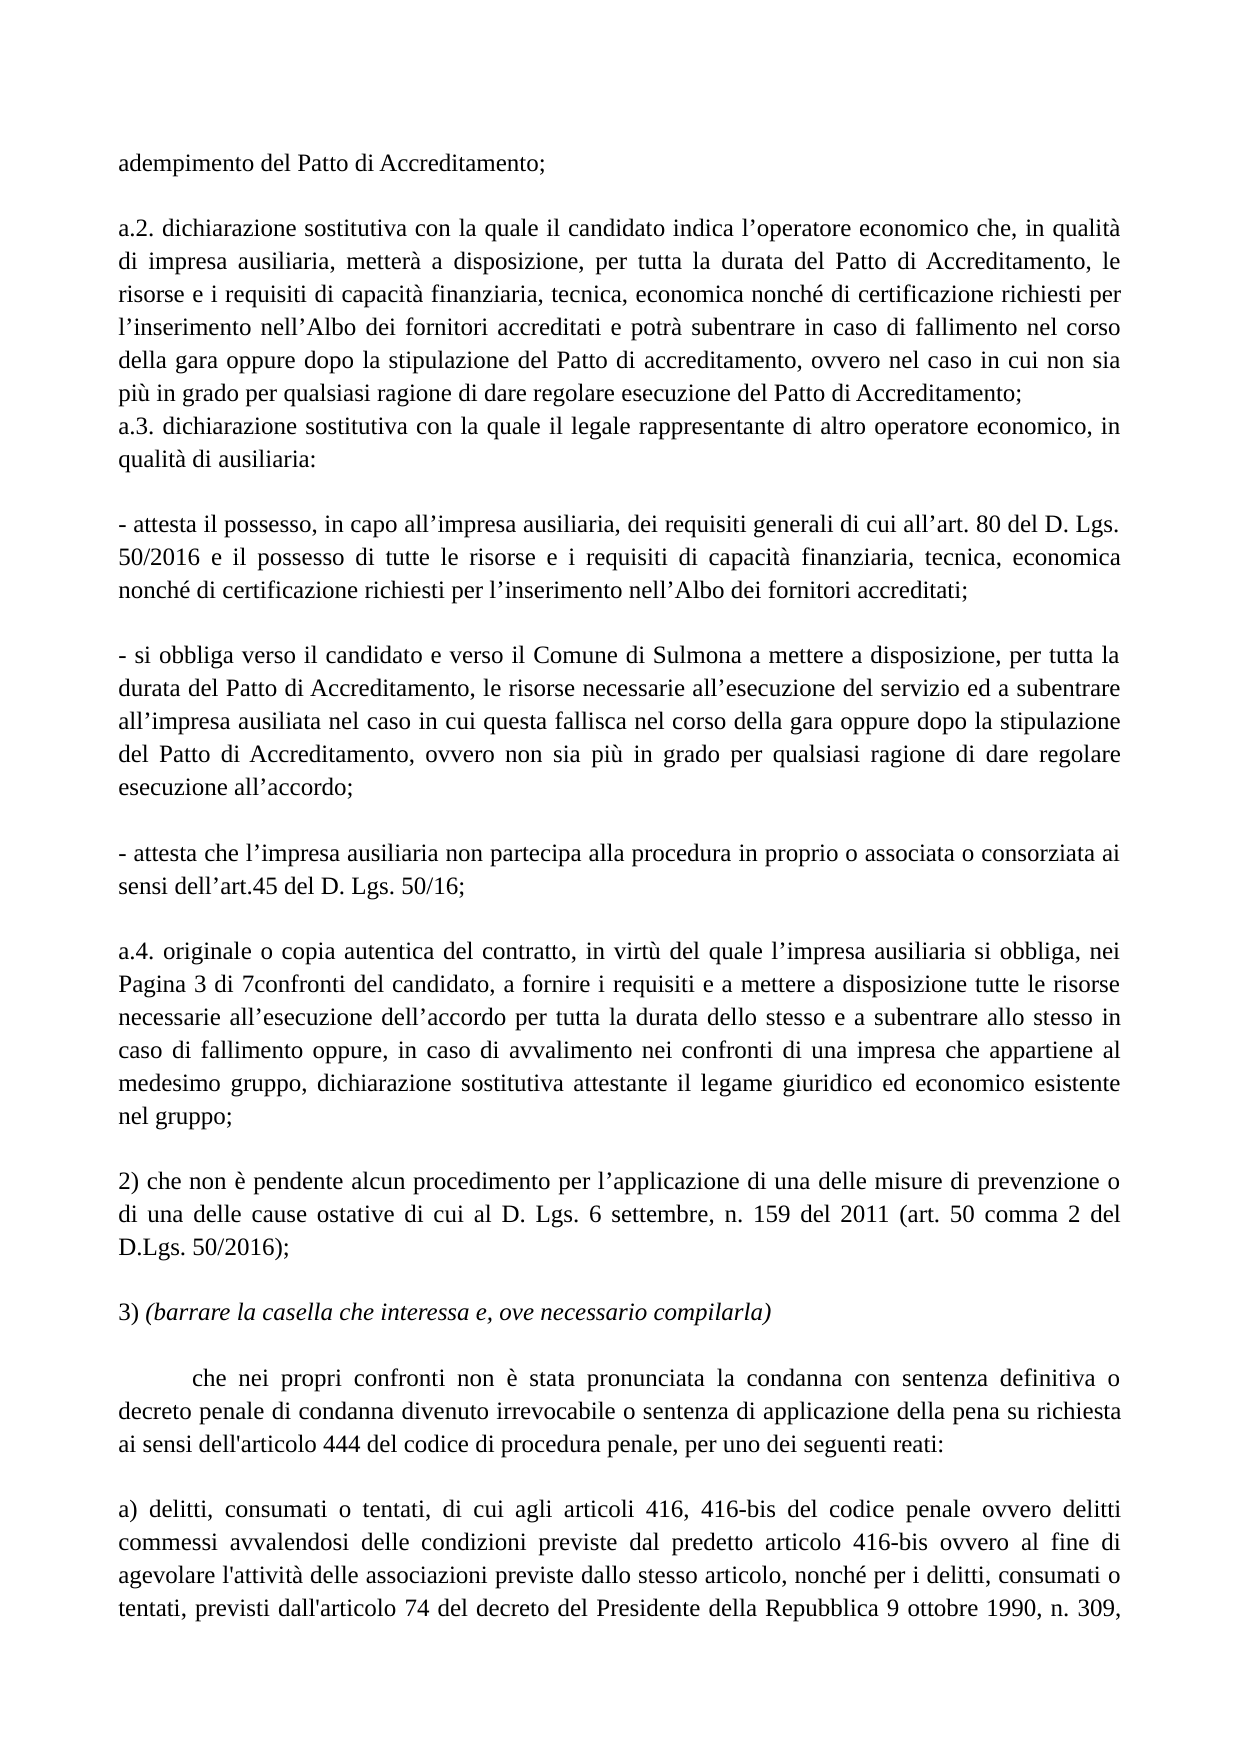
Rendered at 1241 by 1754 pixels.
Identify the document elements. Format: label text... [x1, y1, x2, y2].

text - attesta che l’impresa ausiliaria non partecipa alla procedura in proprio o associata o consorziata ai sensi dell’art.45 del D. Lgs. 50/16; [118, 838, 1122, 899]
text a.3. dichiarazione sostitutiva con la quale il legale rappresentante di altro operatore economico, in qualità di ausiliaria: [118, 411, 1122, 473]
text - si obbliga verso il candidato e verso il Comune di Sulmona a mettere a disposizione, per tutta la durata del Patto di Accreditamento, le risorse necessarie all’esecuzione del servizio ed a subentrare all’impresa ausiliata nel caso in cui questa fallisca nel corso della gara oppure dopo la stipulazione del Patto di Accreditamento, ovvero non sia più in grado per qualsiasi ragione di dare regolare esecuzione all’accordo; [118, 640, 1122, 801]
text che nei propri confronti non è stata pronunciata la condanna con sentenza definitiva o decreto penale di condanna divenuto irrevocabile o sentenza di applicazione della pena su richiesta ai sensi dell'articolo 444 del codice di procedura penale, per uno dei seguenti reati: [118, 1363, 1122, 1457]
text a.2. dichiarazione sostitutiva con la quale il candidato indica l’operatore economico che, in qualità di impresa ausiliaria, metterà a disposizione, per tutta la durata del Patto di Accreditamento, le risorse e i requisiti di capacità finanziaria, tecnica, economica nonché di certificazione richiesti per l’inserimento nell’Albo dei fornitori accreditati e potrà subentrare in caso di fallimento nel corso della gara oppure dopo la stipulazione del Patto di accreditamento, ovvero nel caso in cui non sia più in grado per qualsiasi ragione di dare regolare esecuzione del Patto di Accreditamento; [118, 213, 1122, 407]
text - attesta il possesso, in capo all’impresa ausiliaria, dei requisiti generali di cui all’art. 80 del D. Lgs. 50/2016 e il possesso di tutte le risorse e i requisiti di capacità finanziaria, tecnica, economica nonché di certificazione richiesti per l’inserimento nell’Albo dei fornitori accreditati; [118, 509, 1122, 604]
text a.4. originale o copia autentica del contratto, in virtù del quale l’impresa ausiliaria si obbliga, nei Pagina 3 di 7confronti del candidato, a fornire i requisiti e a mettere a disposizione tutte le risorse necessarie all’esecuzione dell’accordo per tutta la durata dello stesso e a subentrare allo stesso in caso di fallimento oppure, in caso di avvalimento nei confronti di una impresa che appartiene al medesimo gruppo, dichiarazione sostitutiva attestante il legame giuridico ed economico esistente nel gruppo; [118, 936, 1122, 1130]
text 2) che non è pendente alcun procedimento per l’applicazione di una delle misure di prevenzione o di una delle cause ostative di cui al D. Lgs. 6 settembre, n. 159 del 2011 (art. 50 comma 2 del D.Lgs. 50/2016); [118, 1166, 1122, 1261]
text adempimento del Patto di Accreditamento; [118, 148, 1122, 176]
text a) delitti, consumati o tentati, di cui agli articoli 416, 416-bis del codice penale ovvero delitti commessi avvalendosi delle condizioni previste dal predetto articolo 416-bis ovvero al fine di agevolare l'attività delle associazioni previste dallo stesso articolo, nonché per i delitti, consumati o tentati, previsti dall'articolo 74 del decreto del Presidente della Repubblica 9 ottobre 1990, n. 309, [118, 1494, 1122, 1622]
text 3) (barrare la casella che interessa e, ove necessario compilarla) [118, 1297, 1122, 1326]
